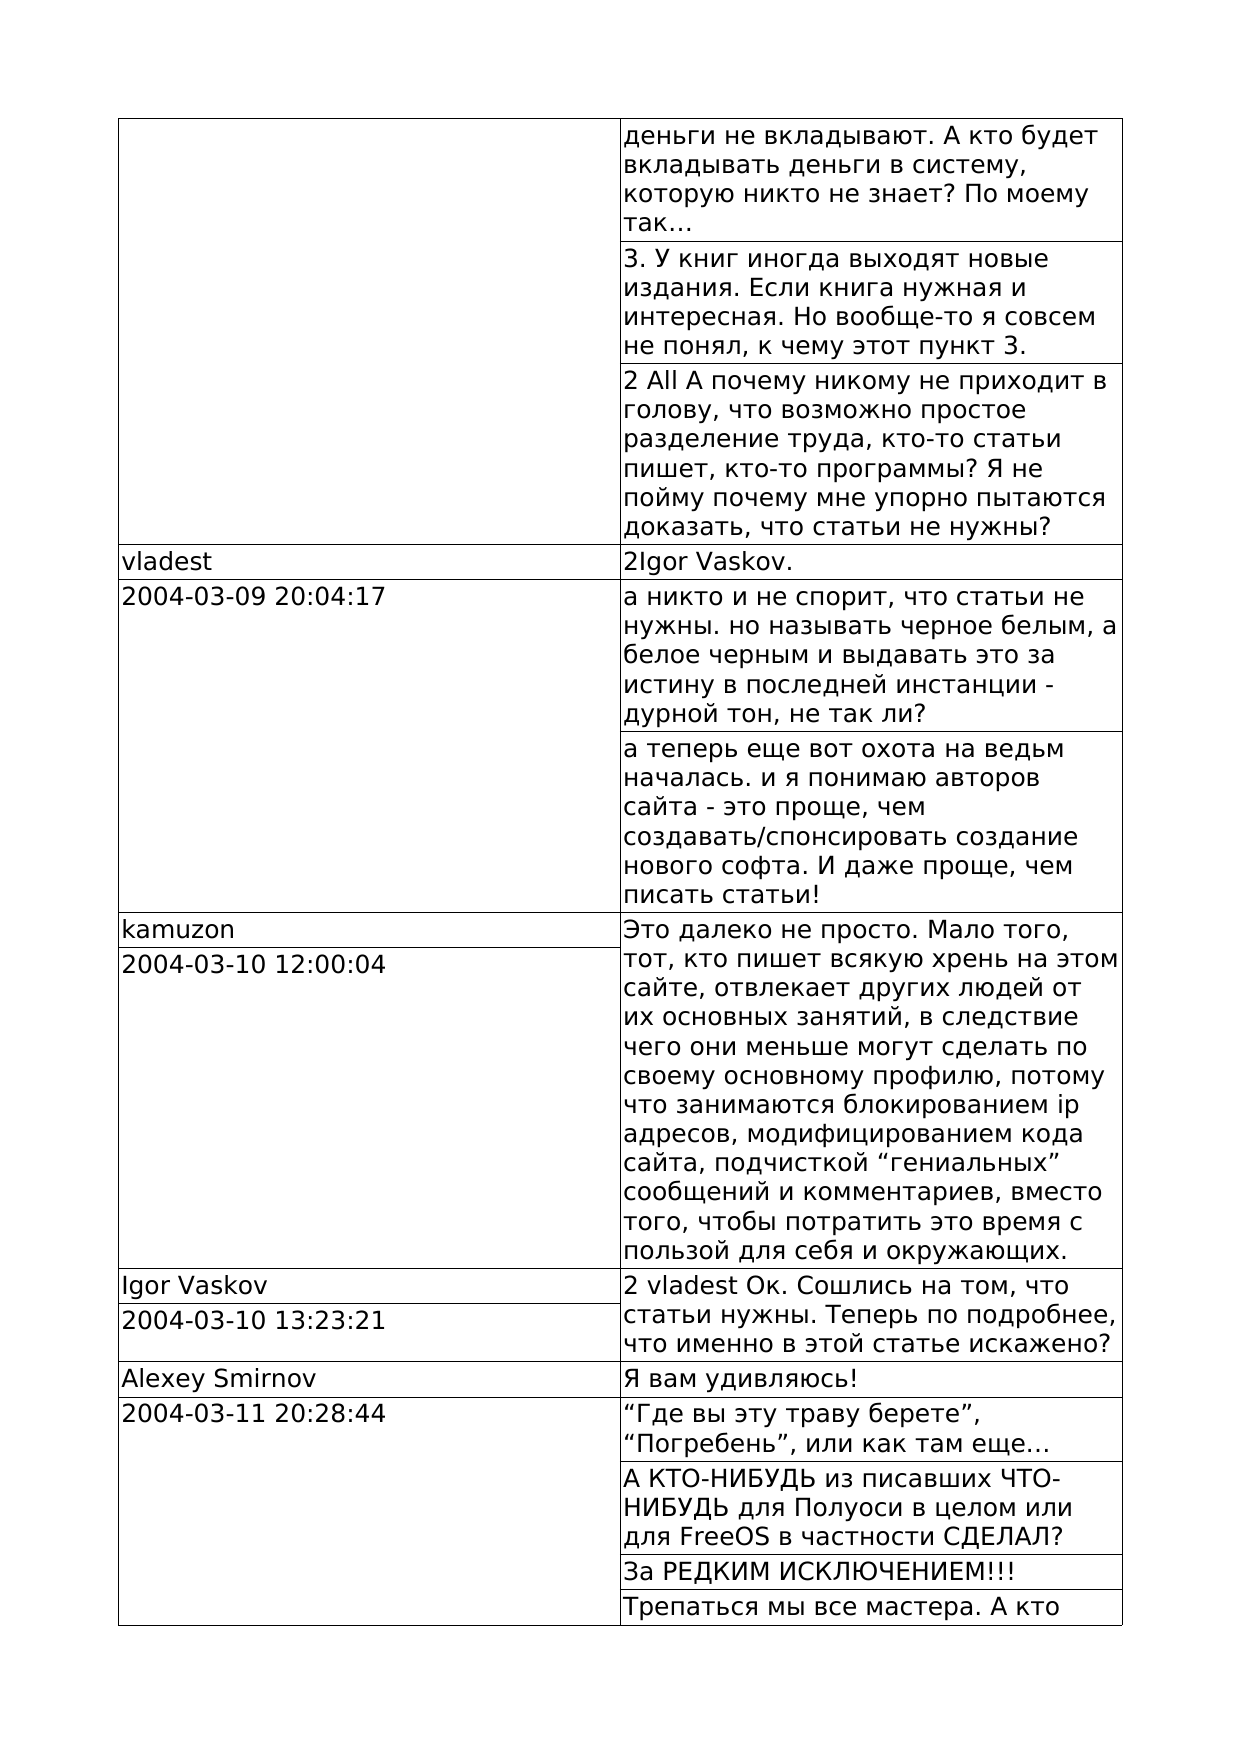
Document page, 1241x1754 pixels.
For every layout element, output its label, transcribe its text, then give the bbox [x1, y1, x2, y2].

table_cell Alexey Smirnov [119, 1362, 620, 1397]
table_cell Я вам удивляюсь! [621, 1362, 1122, 1397]
table_cell А КТО-НИБУДЬ из писавших ЧТО-НИБУДЬ для Полуоси в целом или для FreeOS в частности СДЕЛАЛ? [621, 1462, 1122, 1554]
table_cell 2004-03-09 20:04:17 [119, 580, 620, 912]
table_cell 2 vladest Ок. Сошлись на том, что статьи нужны. Теперь по подробнее, что именно в этой статье искажено? [621, 1269, 1122, 1361]
table_cell 3. У книг иногда выходят новые издания. Если книга нужная и интересная. Но вообще-то я совсем не понял, к чему этот пункт 3. [621, 242, 1122, 363]
table_cell vladest [119, 545, 620, 579]
table_cell “Где вы эту траву берете”, “Погребень”, или как там еще… [621, 1398, 1122, 1461]
table_cell 2004-03-10 13:23:21 [119, 1304, 620, 1361]
table_cell а никто и не спорит, что статьи не нужны. но называть черное белым, а белое черным и выдавать это за истину в последней инстанции - дурной тон, не так ли? [621, 580, 1122, 731]
table_cell За РЕДКИМ ИСКЛЮЧЕНИЕМ!!! [621, 1555, 1122, 1589]
table_cell Это далеко не просто. Мало того, тот, кто пишет всякую хрень на этом сайте, отвлекает других людей от их основных занятий, в следствие чего они меньше могут сделать по своему основному профилю, потому что занимаются блокированием ip адресов, модифицированием кода сайта, подчисткой “гениальных” сообщений и комментариев, вместо того, чтобы потратить это время с пользой для себя и окружающих. [621, 913, 1122, 1268]
table_cell Трепаться мы все мастера. А кто [621, 1590, 1122, 1624]
table_cell Igor Vaskov [119, 1269, 620, 1303]
table_cell деньги не вкладывают. А кто будет вкладывать деньги в систему, которую никто не знает? По моему так… [621, 119, 1122, 241]
table_cell kamuzon [119, 913, 620, 947]
table_cell 2004-03-10 12:00:04 [119, 948, 620, 1268]
table_cell [119, 119, 620, 544]
table_cell 2Igor Vaskov. [621, 545, 1122, 579]
table_cell 2004-03-11 20:28:44 [119, 1398, 620, 1624]
table_cell а теперь еще вот охота на ведьм началась. и я понимаю авторов сайта - это проще, чем создавать/спонсировать создание нового софта. И даже проще, чем писать статьи! [621, 732, 1122, 912]
table_cell 2 All А почему никому не приходит в голову, что возможно простое разделение труда, кто-то статьи пишет, кто-то программы? Я не пойму почему мне упорно пытаются доказать, что статьи не нужны? [621, 364, 1122, 544]
